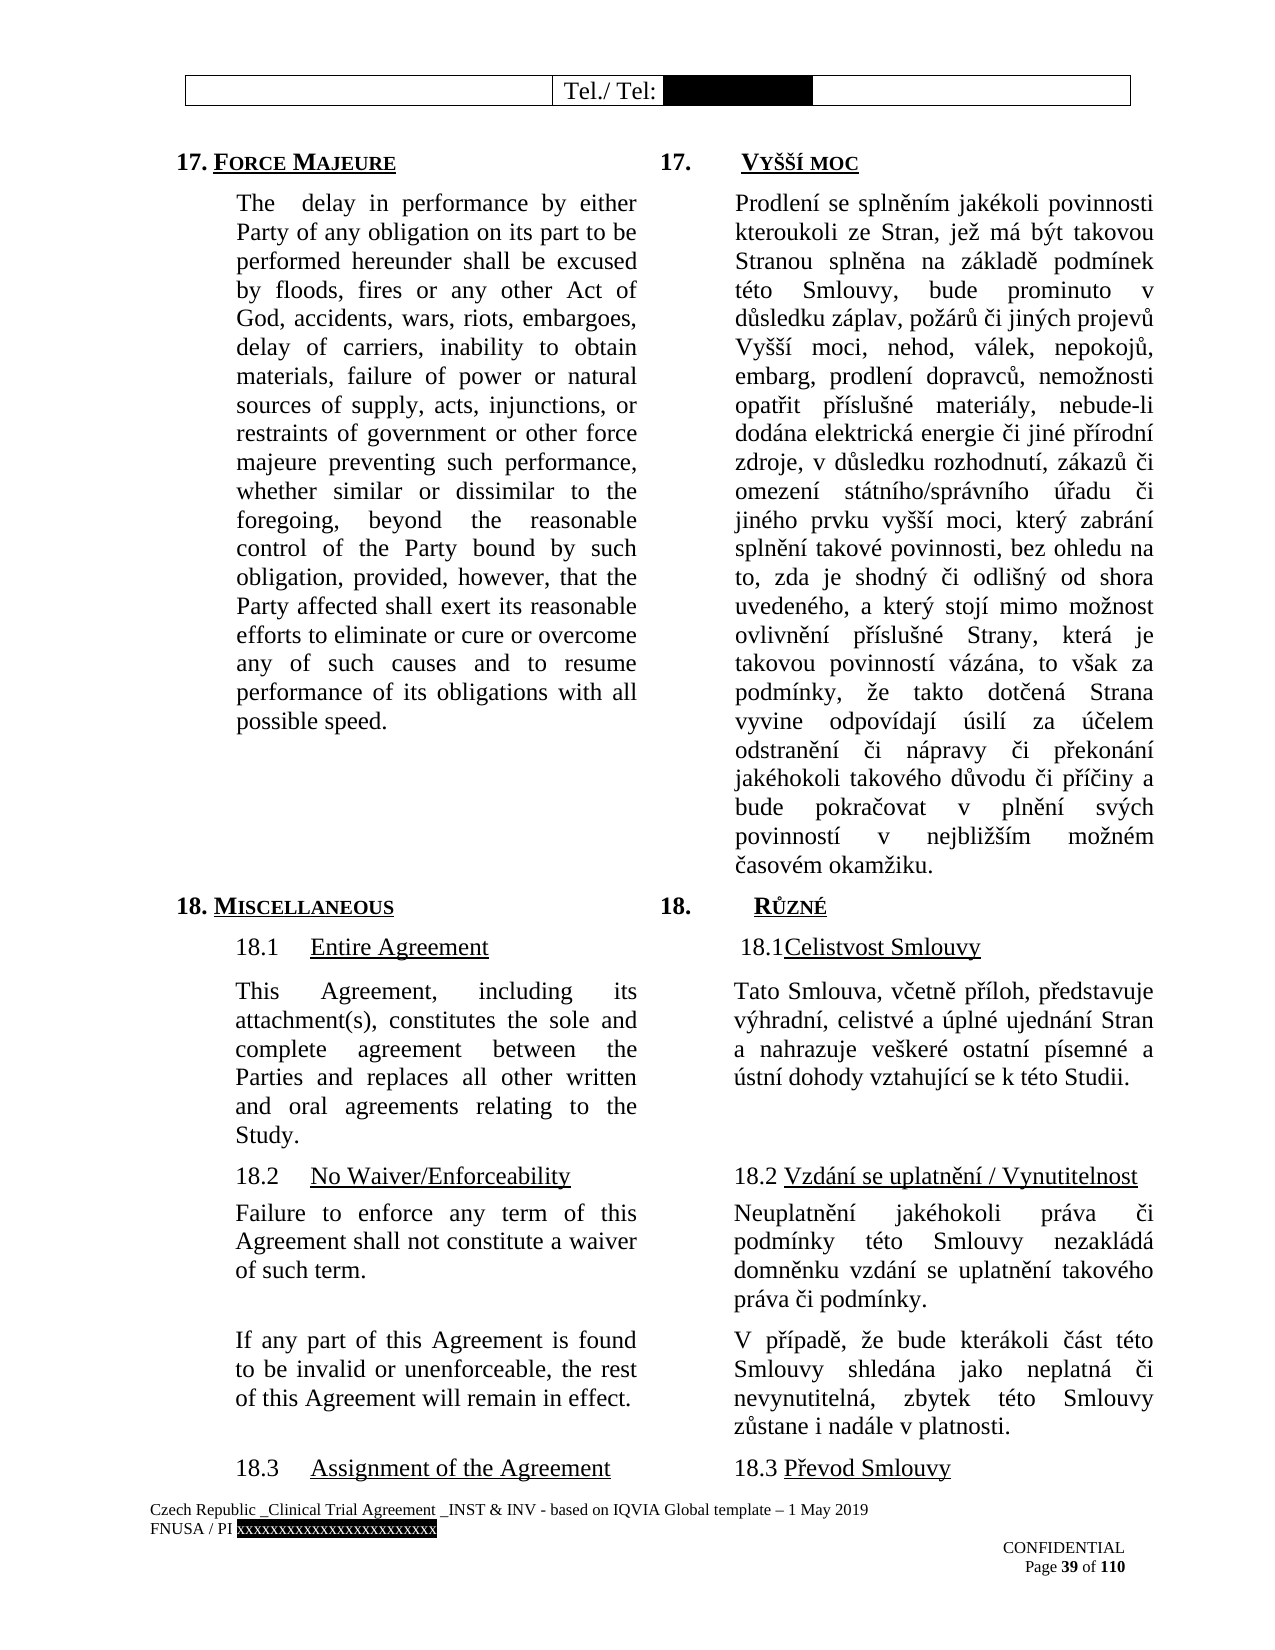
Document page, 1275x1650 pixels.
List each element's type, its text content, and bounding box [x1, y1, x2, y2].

table_cell No Waiver/Enforceability [150, 1161, 649, 1198]
table_cell Celistvost Smlouvy [649, 932, 1165, 976]
table_cell This Agreement, including its attachment(s), constitutes the sole and complete agreement between the Parties and replaces all other written and oral agreements relating to the Study. [150, 976, 649, 1161]
table_cell [150, 75, 185, 106]
table_cell 17. Vyšší moc [649, 147, 1165, 188]
table_cell Miscellaneous [150, 891, 649, 932]
table_cell 18. Různé [649, 891, 1165, 932]
table_cell Assignment of the Agreement [150, 1453, 649, 1489]
table_cell [150, 106, 1165, 147]
table_cell 18.2 Vzdání se uplatnění / Vynutitelnost [649, 1161, 1165, 1198]
table_cell The delay in performance by either Party of any obligation on its part to be performed hereunder shall be excused by floods, fires or any other Act of God, accidents, wars, riots, embargoes, delay of carriers, inability to obtain materials, failure of power or natural sources of supply, acts, injunctions, or restraints of government or other force majeure preventing such performance, whether similar or dissimilar to the foregoing, beyond the reasonable control of the Party bound by such obligation, provided, however, that the Party affected shall exert its reasonable efforts to eliminate or cure or overcome any of such causes and to resume performance of its obligations with all possible speed. [150, 189, 649, 891]
table_cell Entire Agreement [150, 932, 649, 976]
table_cell If any part of this Agreement is found to be invalid or unenforceable, the rest of this Agreement will remain in effect. [150, 1325, 649, 1453]
table_cell Tel./ Tel: xxxxxxxxxxxx [553, 76, 1130, 105]
table_cell Failure to enforce any term of this Agreement shall not constitute a waiver of such term. [150, 1198, 649, 1325]
table_cell [1131, 75, 1165, 106]
table_cell Force Majeure [150, 147, 649, 188]
table_cell Tato Smlouva, včetně příloh, představuje výhradní, celistvé a úplné ujednání Stran a nahrazuje veškeré ostatní písemné a ústní dohody vztahující se k této Studii. [649, 976, 1165, 1161]
table_cell V případě, že bude kterákoli část této Smlouvy shledána jako neplatná či nevynutitelná, zbytek této Smlouvy zůstane i nadále v platnosti. [649, 1325, 1165, 1453]
table_cell [186, 76, 552, 105]
table_cell Prodlení se splněním jakékoli povinnosti kteroukoli ze Stran, jež má být takovou Stranou splněna na základě podmínek této Smlouvy, bude prominuto v důsledku záplav, požárů či jiných projevů Vyšší moci, nehod, válek, nepokojů, embarg, prodlení dopravců, nemožnosti opatřit příslušné materiály, nebude-li dodána elektrická energie či jiné přírodní zdroje, v důsledku rozhodnutí, zákazů či omezení státního/správního úřadu či jiného prvku vyšší moci, který zabrání splnění takové povinnosti, bez ohledu na to, zda je shodný či odlišný od shora uvedeného, a který stojí mimo možnost ovlivnění příslušné Strany, která je takovou povinností vázána, to však za podmínky, že takto dotčená Strana vyvine odpovídají úsilí za účelem odstranění či nápravy či překonání jakéhokoli takového důvodu či příčiny a bude pokračovat v plnění svých povinností v nejbližším možném časovém okamžiku. [649, 189, 1165, 891]
table_cell 18.3 Převod Smlouvy [649, 1453, 1165, 1489]
table_cell Neuplatnění jakéhokoli práva či podmínky této Smlouvy nezakládá domněnku vzdání se uplatnění takového práva či podmínky. [649, 1198, 1165, 1325]
